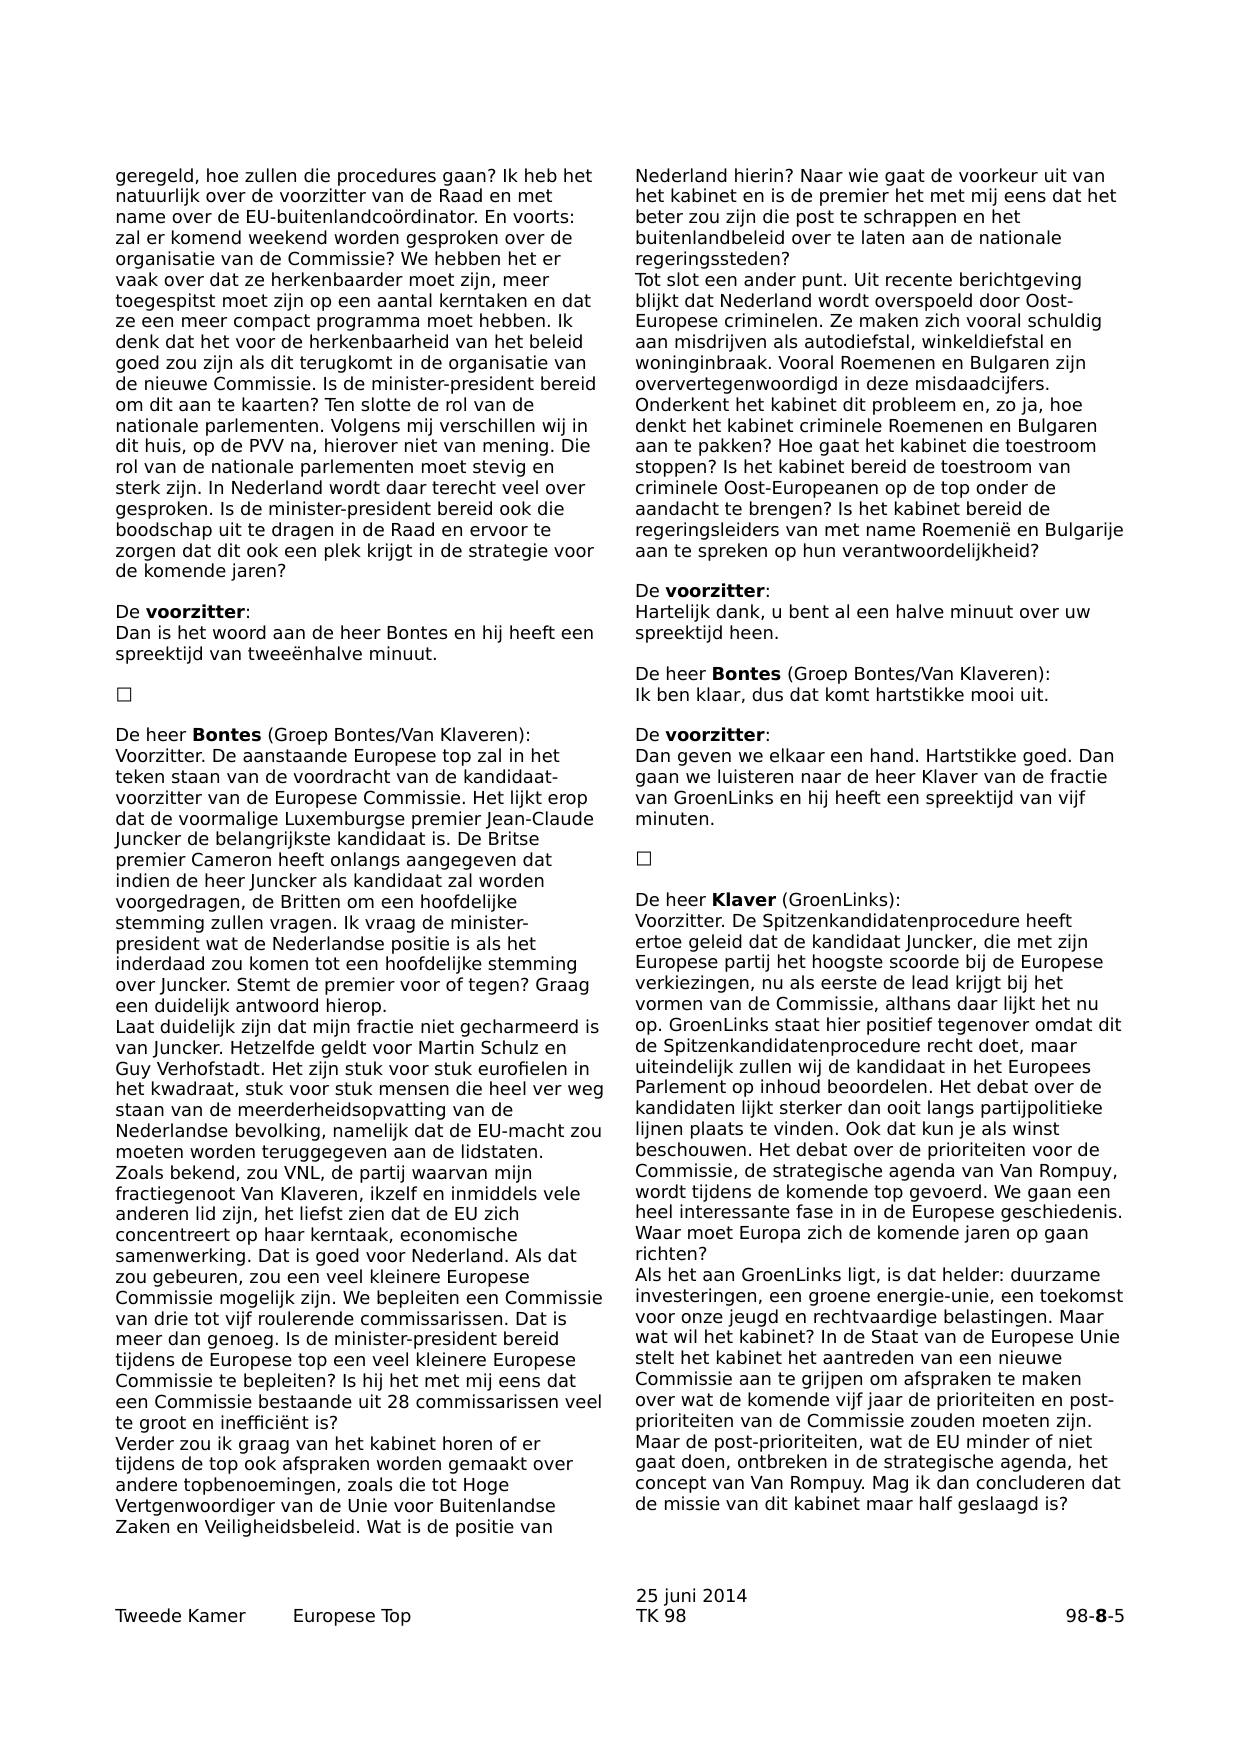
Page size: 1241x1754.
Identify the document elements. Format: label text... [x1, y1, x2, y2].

text Voorzitter. De Spitzenkandidatenprocedure heeft ertoe geleid dat de kandidaat Juncker, die met zijn Europese partij het hoogste scoorde bij de Europese verkiezingen, nu als eerste de lead krijgt bij het vormen van de Commissie, althans daar lijkt het nu op. GroenLinks staat hier positief tegenover omdat dit de Spitzenkandidatenprocedure recht doet, maar uiteindelijk zullen wij de kandidaat in het Europees Parlement op inhoud beoordelen. Het debat over de kandidaten lijkt sterker dan ooit langs partijpolitieke lijnen plaats te vinden. Ook dat kun je als winst beschouwen. Het debat over de prioriteiten voor de Commissie, de strategische agenda van Van Rompuy, wordt tijdens de komende top gevoerd. We gaan een heel interessante fase in in de Europese geschiedenis. Waar moet Europa zich de komende jaren op gaan richten? [635, 911, 1125, 1265]
text Tot slot een ander punt. Uit recente berichtgeving blijkt dat Nederland wordt overspoeld door Oost-Europese criminelen. Ze maken zich vooral schuldig aan misdrijven als autodiefstal, winkeldiefstal en woninginbraak. Vooral Roemenen en Bulgaren zijn oververtegenwoordigd in deze misdaadcijfers. Onderkent het kabinet dit probleem en, zo ja, hoe denkt het kabinet criminele Roemenen en Bulgaren aan te pakken? Hoe gaat het kabinet die toestroom stoppen? Is het kabinet bereid de toestroom van criminele Oost-Europeanen op de top onder de aandacht te brengen? Is het kabinet bereid de regeringsleiders van met name Roemenië en Bulgarije aan te spreken op hun verantwoordelijkheid? [635, 269, 1125, 561]
text Laat duidelijk zijn dat mijn fractie niet gecharmeerd is van Juncker. Hetzelfde geldt voor Martin Schulz en Guy Verhofstadt. Het zijn stuk voor stuk eurofielen in het kwadraat, stuk voor stuk mensen die heel ver weg staan van de meerderheidsopvatting van de Nederlandse bevolking, namelijk dat de EU-macht zou moeten worden teruggegeven aan de lidstaten. [115, 1017, 605, 1162]
text De voorzitter: [115, 602, 605, 623]
text De voorzitter: [635, 581, 1125, 602]
text Nederland hierin? Naar wie gaat de voorkeur uit van het kabinet en is de premier het met mij eens dat het beter zou zijn die post te schrappen en het buitenlandbeleid over te laten aan de nationale regeringssteden? [635, 165, 1125, 269]
text Dan is het woord aan de heer Bontes en hij heeft een spreektijd van tweeënhalve minuut. [115, 623, 605, 664]
text De heer Bontes (Groep Bontes/Van Klaveren): [635, 663, 1125, 684]
text Ik ben klaar, dus dat komt hartstikke mooi uit. [635, 684, 1125, 705]
text ⬜ [115, 684, 605, 705]
text Dan geven we elkaar een hand. Hartstikke goed. Dan gaan we luisteren naar de heer Klaver van de fractie van GroenLinks en hij heeft een spreektijd van vijf minuten. [635, 746, 1125, 829]
text Voorzitter. De aanstaande Europese top zal in het teken staan van de voordracht van de kandidaat-voorzitter van de Europese Commissie. Het lijkt erop dat de voormalige Luxemburgse premier Jean-Claude Juncker de belangrijkste kandidaat is. De Britse premier Cameron heeft onlangs aangegeven dat indien de heer Juncker als kandidaat zal worden voorgedragen, de Britten om een hoofdelijke stemming zullen vragen. Ik vraag de minister-president wat de Nederlandse positie is als het inderdaad zou komen tot een hoofdelijke stemming over Juncker. Stemt de premier voor of tegen? Graag een duidelijk antwoord hierop. [115, 746, 605, 1017]
text ⬜ [635, 849, 1125, 870]
text Zoals bekend, zou VNL, de partij waarvan mijn fractiegenoot Van Klaveren, ikzelf en inmiddels vele anderen lid zijn, het liefst zien dat de EU zich concentreert op haar kerntaak, economische samenwerking. Dat is goed voor Nederland. Als dat zou gebeuren, zou een veel kleinere Europese Commissie mogelijk zijn. We bepleiten een Commissie van drie tot vijf roulerende commissarissen. Dat is meer dan genoeg. Is de minister-president bereid tijdens de Europese top een veel kleinere Europese Commissie te bepleiten? Is hij het met mij eens dat een Commissie bestaande uit 28 commissarissen veel te groot en inefficiënt is? [115, 1162, 605, 1433]
text De heer Klaver (GroenLinks): [635, 890, 1125, 911]
text Verder zou ik graag van het kabinet horen of er tijdens de top ook afspraken worden gemaakt over andere topbenoemingen, zoals die tot Hoge Vertgenwoordiger van de Unie voor Buitenlandse Zaken en Veiligheidsbeleid. Wat is de positie van [115, 1433, 605, 1537]
text Als het aan GroenLinks ligt, is dat helder: duurzame investeringen, een groene energie-unie, een toekomst voor onze jeugd en rechtvaardige belastingen. Maar wat wil het kabinet? In de Staat van de Europese Unie stelt het kabinet het aantreden van een nieuwe Commissie aan te grijpen om afspraken te maken over wat de komende vijf jaar de prioriteiten en post-prioriteiten van de Commissie zouden moeten zijn. Maar de post-prioriteiten, wat de EU minder of niet gaat doen, ontbreken in de strategische agenda, het concept van Van Rompuy. Mag ik dan concluderen dat de missie van dit kabinet maar half geslaagd is? [635, 1265, 1125, 1515]
text De voorzitter: [635, 725, 1125, 746]
text Hartelijk dank, u bent al een halve minuut over uw spreektijd heen. [635, 602, 1125, 643]
text De heer Bontes (Groep Bontes/Van Klaveren): [115, 725, 605, 746]
text geregeld, hoe zullen die procedures gaan? Ik heb het natuurlijk over de voorzitter van de Raad en met name over de EU-buitenlandcoördinator. En voorts: zal er komend weekend worden gesproken over de organisatie van de Commissie? We hebben het er vaak over dat ze herkenbaarder moet zijn, meer toegespitst moet zijn op een aantal kerntaken en dat ze een meer compact programma moet hebben. Ik denk dat het voor de herkenbaarheid van het beleid goed zou zijn als dit terugkomt in de organisatie van de nieuwe Commissie. Is de minister-president bereid om dit aan te kaarten? Ten slotte de rol van de nationale parlementen. Volgens mij verschillen wij in dit huis, op de PVV na, hierover niet van mening. Die rol van de nationale parlementen moet stevig en sterk zijn. In Nederland wordt daar terecht veel over gesproken. Is de minister-president bereid ook die boodschap uit te dragen in de Raad en ervoor te zorgen dat dit ook een plek krijgt in de strategie voor de komende jaren? [115, 165, 605, 582]
